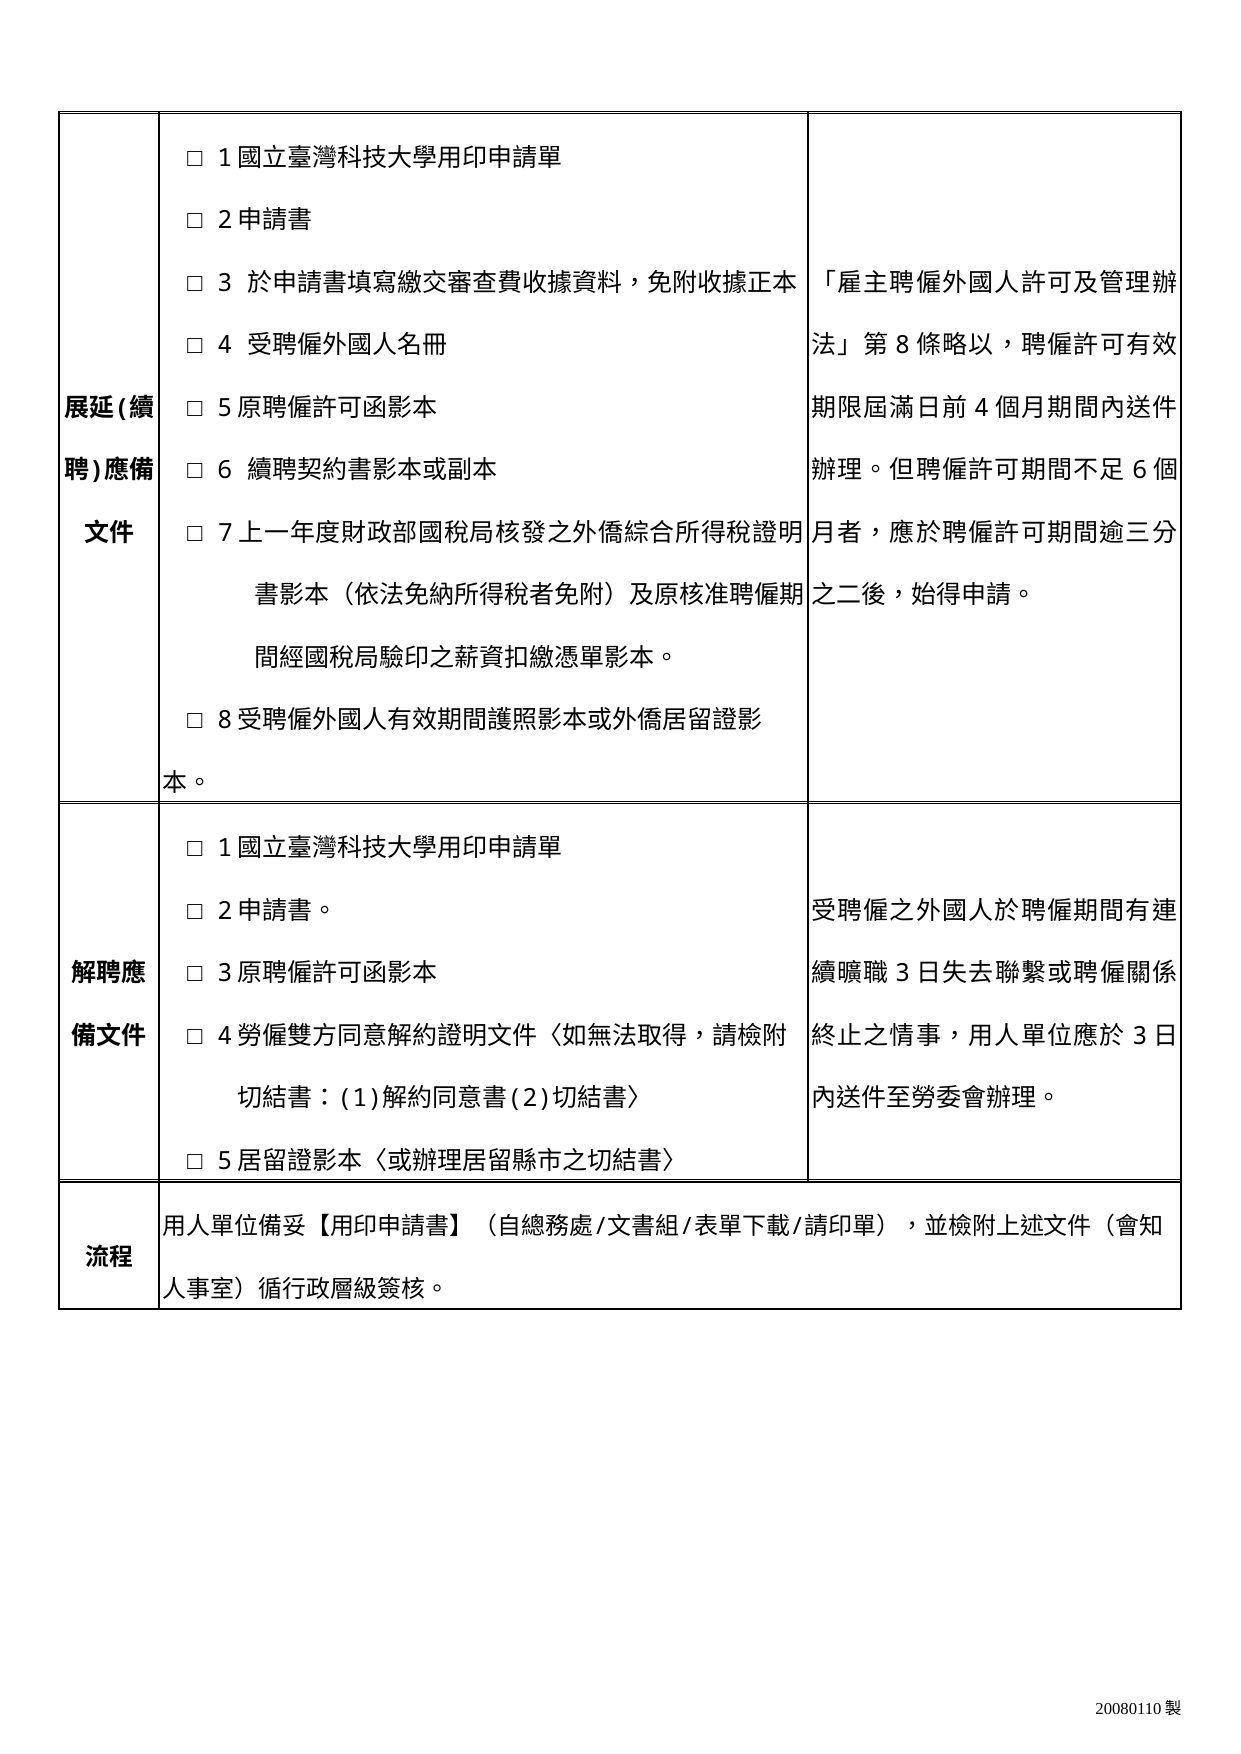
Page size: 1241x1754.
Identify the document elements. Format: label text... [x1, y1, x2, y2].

table_cell 解聘應備文件 [60, 804, 158, 1179]
table_cell 流程 [60, 1183, 158, 1307]
table_cell 展延(續聘)應備文件 [60, 114, 158, 801]
table_cell 用人單位備妥【用印申請書】（自總務處/文書組/表單下載/請印單），並檢附上述文件（會知人事室）循行政層級簽核。 [160, 1183, 1180, 1307]
table_cell 受聘僱之外國人於聘僱期間有連續曠職3日失去聯繫或聘僱關係終止之情事，用人單位應於3日內送件至勞委會辦理。 [809, 804, 1180, 1179]
table_cell □ 1國立臺灣科技大學用印申請單 □ 2申請書 □ 3 於申請書填寫繳交審查費收據資料，免附收據正本 □ 4 受聘僱外國人名冊 □ 5原聘僱許可函影本 □ 6 續聘契約書影本或副本 □ 7上一年度財政部國稅局核發之外僑綜合所得稅證明書影本（依法免納所得稅者免附）及原核准聘僱期間經國稅局驗印之薪資扣繳憑單影本。 □ 8受聘僱外國人有效期間護照影本或外僑居留證影本。 [160, 114, 807, 801]
table_cell 「雇主聘僱外國人許可及管理辦法」第8條略以，聘僱許可有效期限屆滿日前4個月期間內送件辦理。但聘僱許可期間不足6個月者，應於聘僱許可期間逾三分之二後，始得申請。 [809, 114, 1180, 801]
table_cell □ 1國立臺灣科技大學用印申請單 □ 2申請書。 □ 3原聘僱許可函影本 □ 4勞僱雙方同意解約證明文件〈如無法取得，請檢附切結書：(1)解約同意書(2)切結書〉 □ 5居留證影本〈或辦理居留縣市之切結書〉 [160, 804, 807, 1179]
